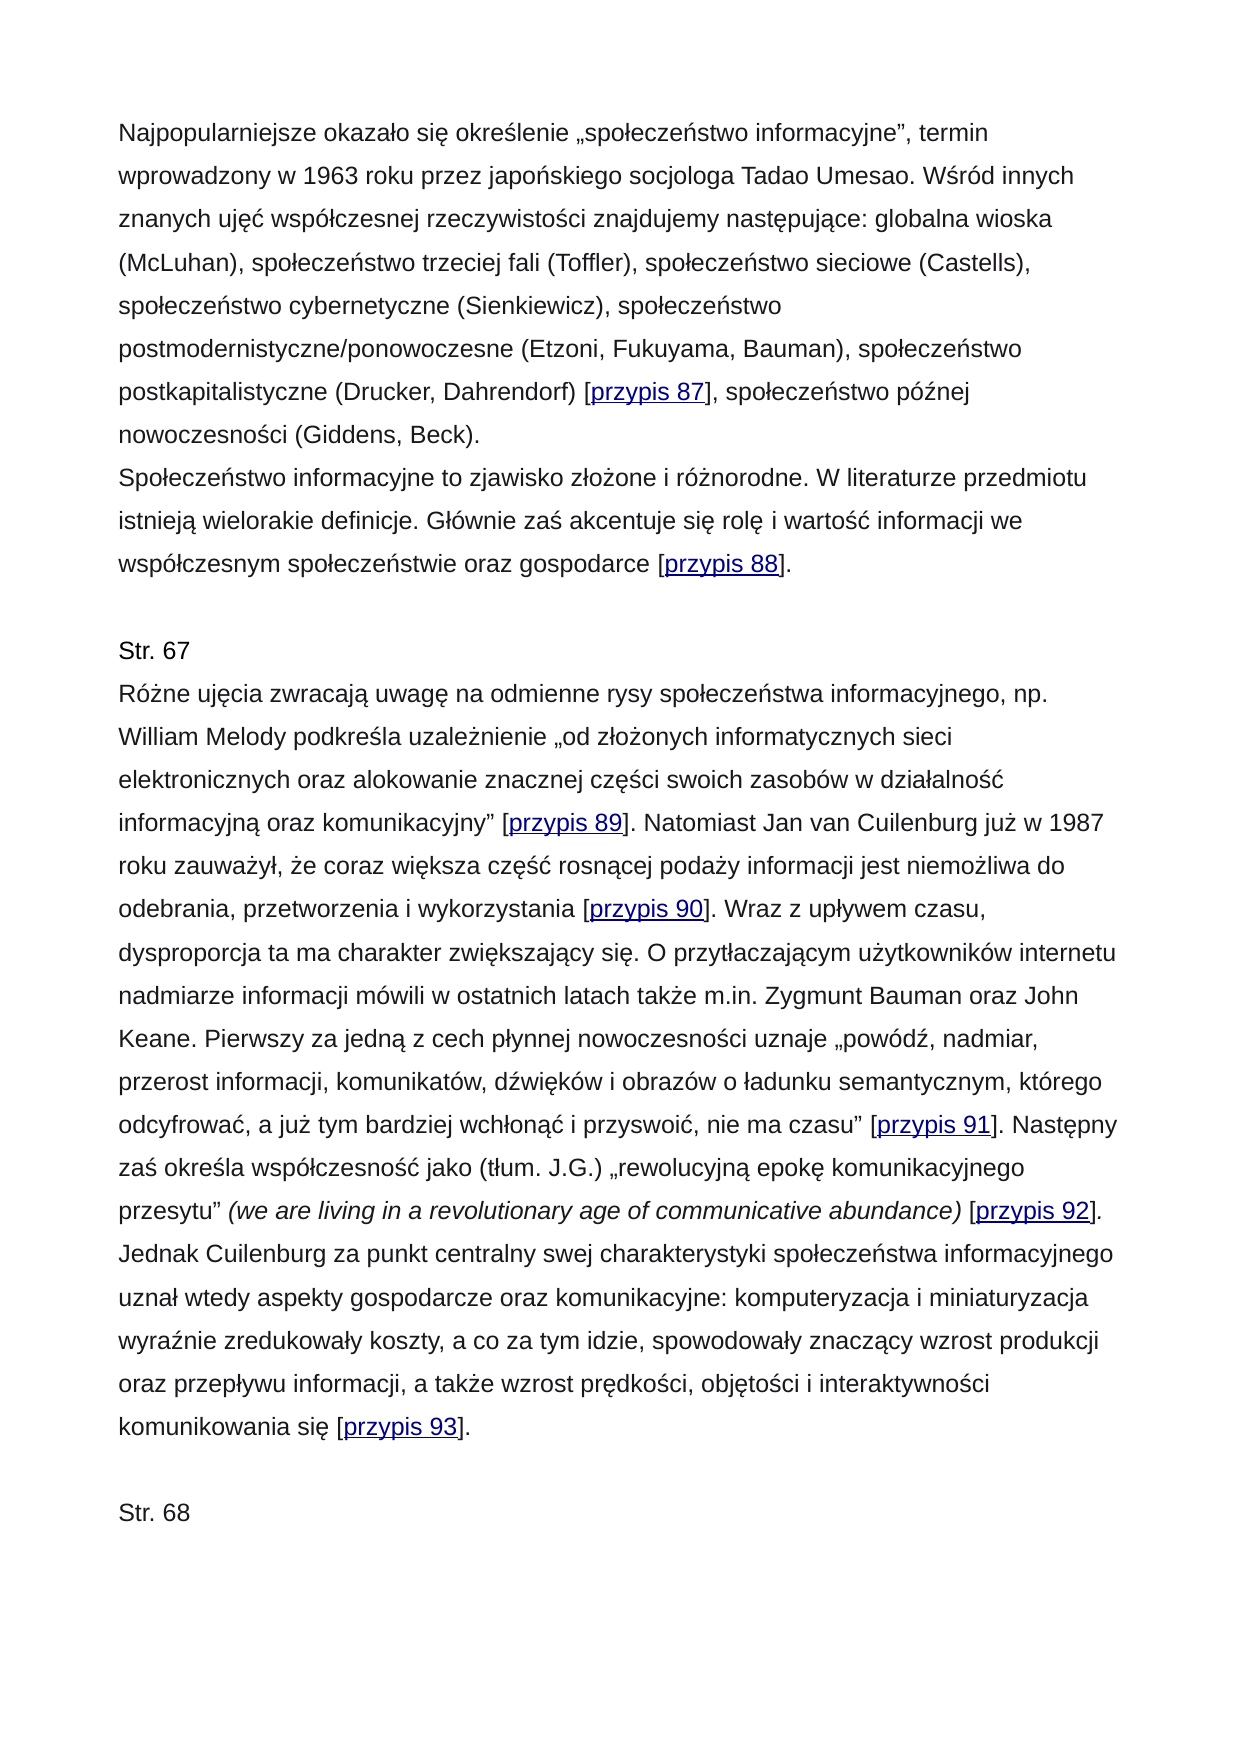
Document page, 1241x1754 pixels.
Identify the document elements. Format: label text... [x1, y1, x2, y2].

text Najpopularniejsze okazało się określenie „społeczeństwo informacyjne”, termin wprowadzony w 1963 roku przez japońskiego socjologa Tadao Umesao. Wśród innych znanych ujęć współczesnej rzeczywistości znajdujemy następujące: globalna wioska (McLuhan), społeczeństwo trzeciej fali (Toffler), społeczeństwo sieciowe (Castells), społeczeństwo cybernetyczne (Sienkiewicz), społeczeństwo postmodernistyczne/ponowoczesne (Etzoni, Fukuyama, Bauman), społeczeństwo postkapitalistyczne (Drucker, Dahrendorf) [przypis 87], społeczeństwo późnej nowoczesności (Giddens, Beck). [118, 118, 1122, 449]
text Str. 67 [118, 636, 1122, 664]
text Str. 68 [118, 1498, 1122, 1527]
text Społeczeństwo informacyjne to zjawisko złożone i różnorodne. W literaturze przedmiotu istnieją wielorakie definicje. Głównie zaś akcentuje się rolę i wartość informacji we współczesnym społeczeństwie oraz gospodarce [przypis 88]. [118, 463, 1122, 578]
text Różne ujęcia zwracają uwagę na odmienne rysy społeczeństwa informacyjnego, np. William Melody podkreśla uzależnienie „od złożonych informatycznych sieci elektronicznych oraz alokowanie znacznej części swoich zasobów w działalność informacyjną oraz komunikacyjny” [przypis 89]. Natomiast Jan van Cuilenburg już w 1987 roku zauważył, że coraz większa część rosnącej podaży informacji jest niemożliwa do odebrania, przetworzenia i wykorzystania [przypis 90]. Wraz z upływem czasu, dysproporcja ta ma charakter zwiększający się. O przytłaczającym użytkowników internetu nadmiarze informacji mówili w ostatnich latach także m.in. Zygmunt Bauman oraz John Keane. Pierwszy za jedną z cech płynnej nowoczesności uznaje „powódź, nadmiar, przerost informacji, komunikatów, dźwięków i obrazów o ładunku semantycznym, którego odcyfrować, a już tym bardziej wchłonąć i przyswoić, nie ma czasu” [przypis 91]. Następny zaś określa współczesność jako (tłum. J.G.) „rewolucyjną epokę komunikacyjnego przesytu” (we are living in a revolutionary age of communicative abundance) [przypis 92]. Jednak Cuilenburg za punkt centralny swej charakterystyki społeczeństwa informacyjnego uznał wtedy aspekty gospodarcze oraz komunikacyjne: komputeryzacja i miniaturyzacja wyraźnie zredukowały koszty, a co za tym idzie, spowodowały znaczący wzrost produkcji oraz przepływu informacji, a także wzrost prędkości, objętości i interaktywności komunikowania się [przypis 93]. [118, 679, 1122, 1441]
